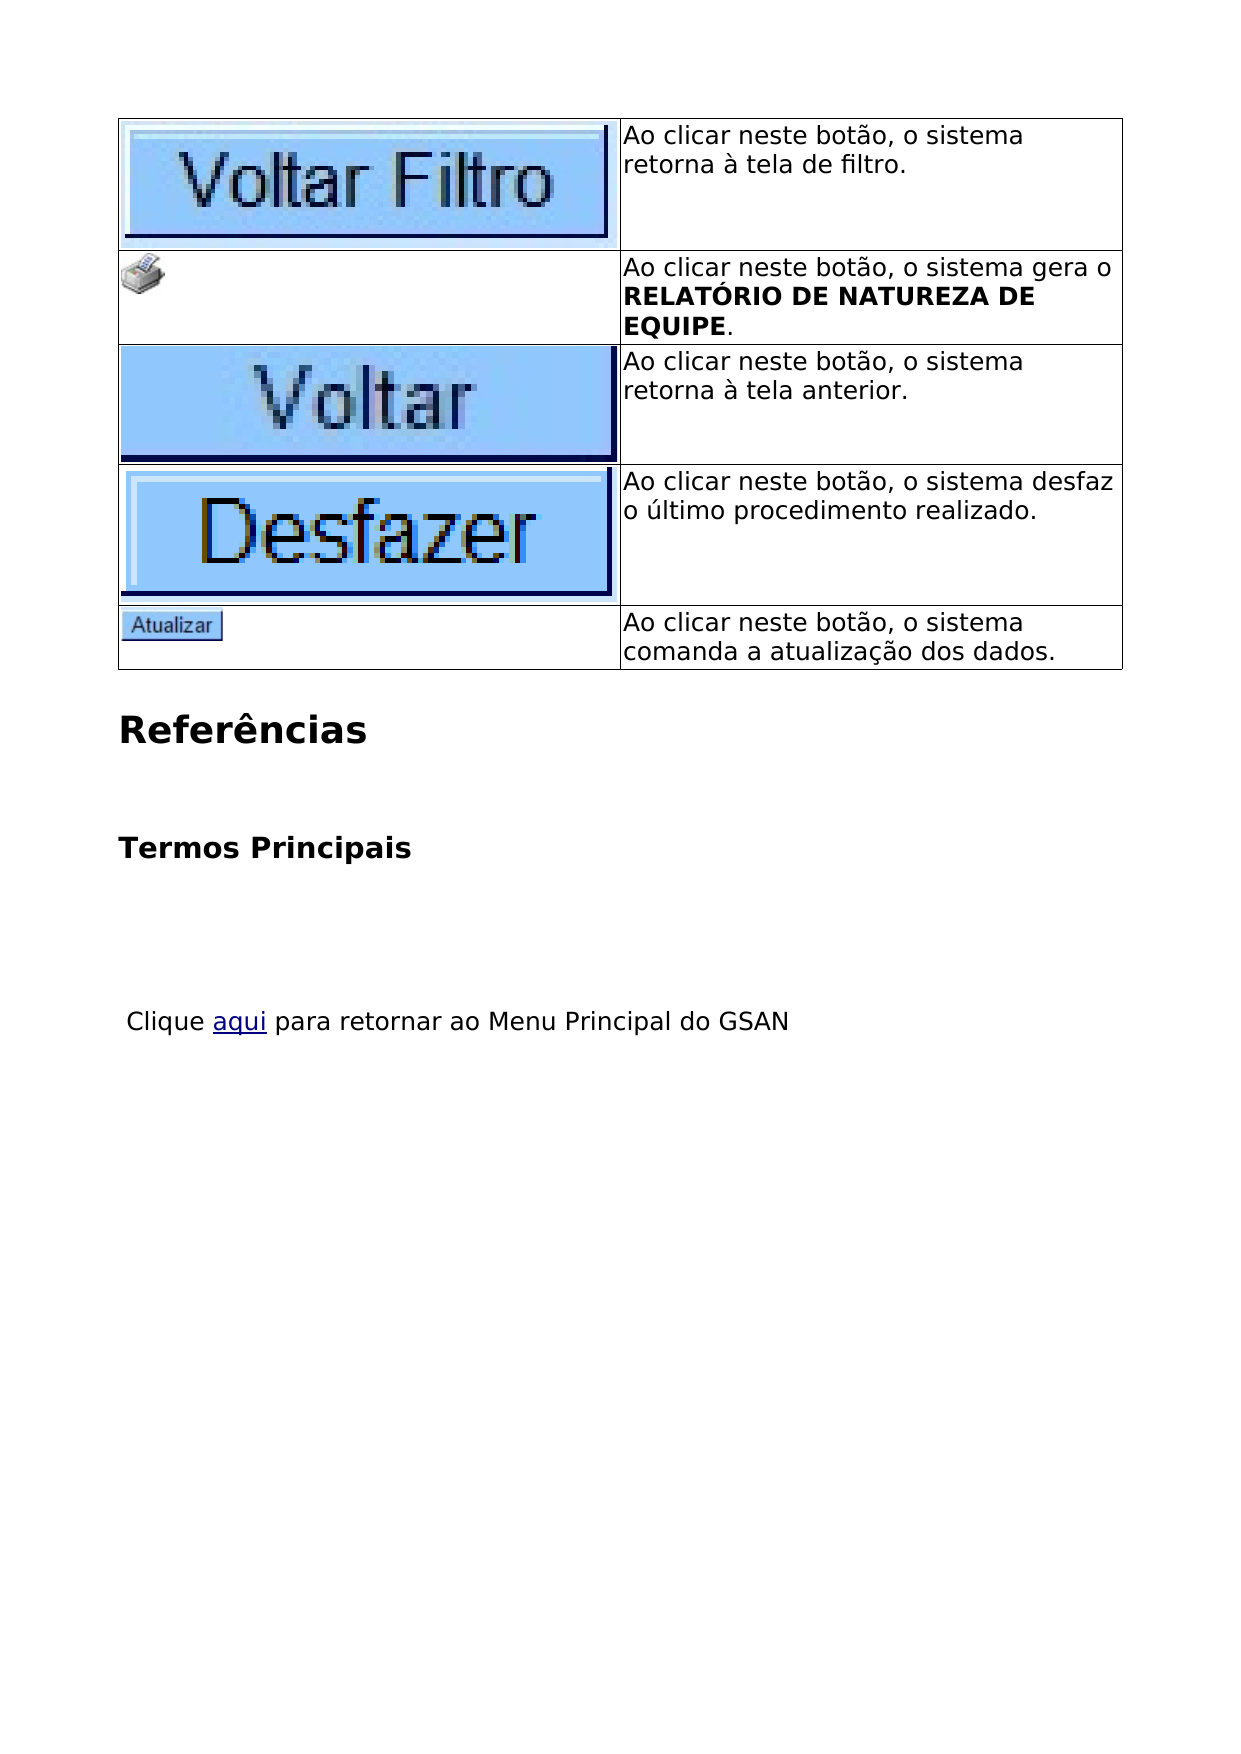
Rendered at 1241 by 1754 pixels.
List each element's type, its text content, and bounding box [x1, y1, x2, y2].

table_cell Ao clicar neste botão, o sistema gera o RELATÓRIO DE NATUREZA DE EQUIPE. [621, 251, 1122, 344]
table_cell Ao clicar neste botão, o sistema retorna à tela de filtro. [621, 119, 1122, 250]
table_cell Ao clicar neste botão, o sistema retorna à tela anterior. [621, 345, 1122, 464]
picture [121, 607, 223, 641]
picture [121, 467, 618, 602]
table_cell [119, 465, 620, 605]
table_cell Ao clicar neste botão, o sistema comanda a atualização dos dados. [621, 606, 1122, 669]
subtitle Termos Principais [118, 832, 1122, 866]
table_cell [119, 606, 620, 669]
table_cell Ao clicar neste botão, o sistema desfaz o último procedimento realizado. [621, 465, 1122, 605]
picture [121, 253, 165, 294]
picture [121, 121, 618, 248]
text Clique aqui para retornar ao Menu Principal do GSAN [118, 920, 1122, 1037]
subtitle Referências [118, 709, 1122, 753]
table_cell [119, 251, 620, 344]
picture [121, 346, 618, 462]
